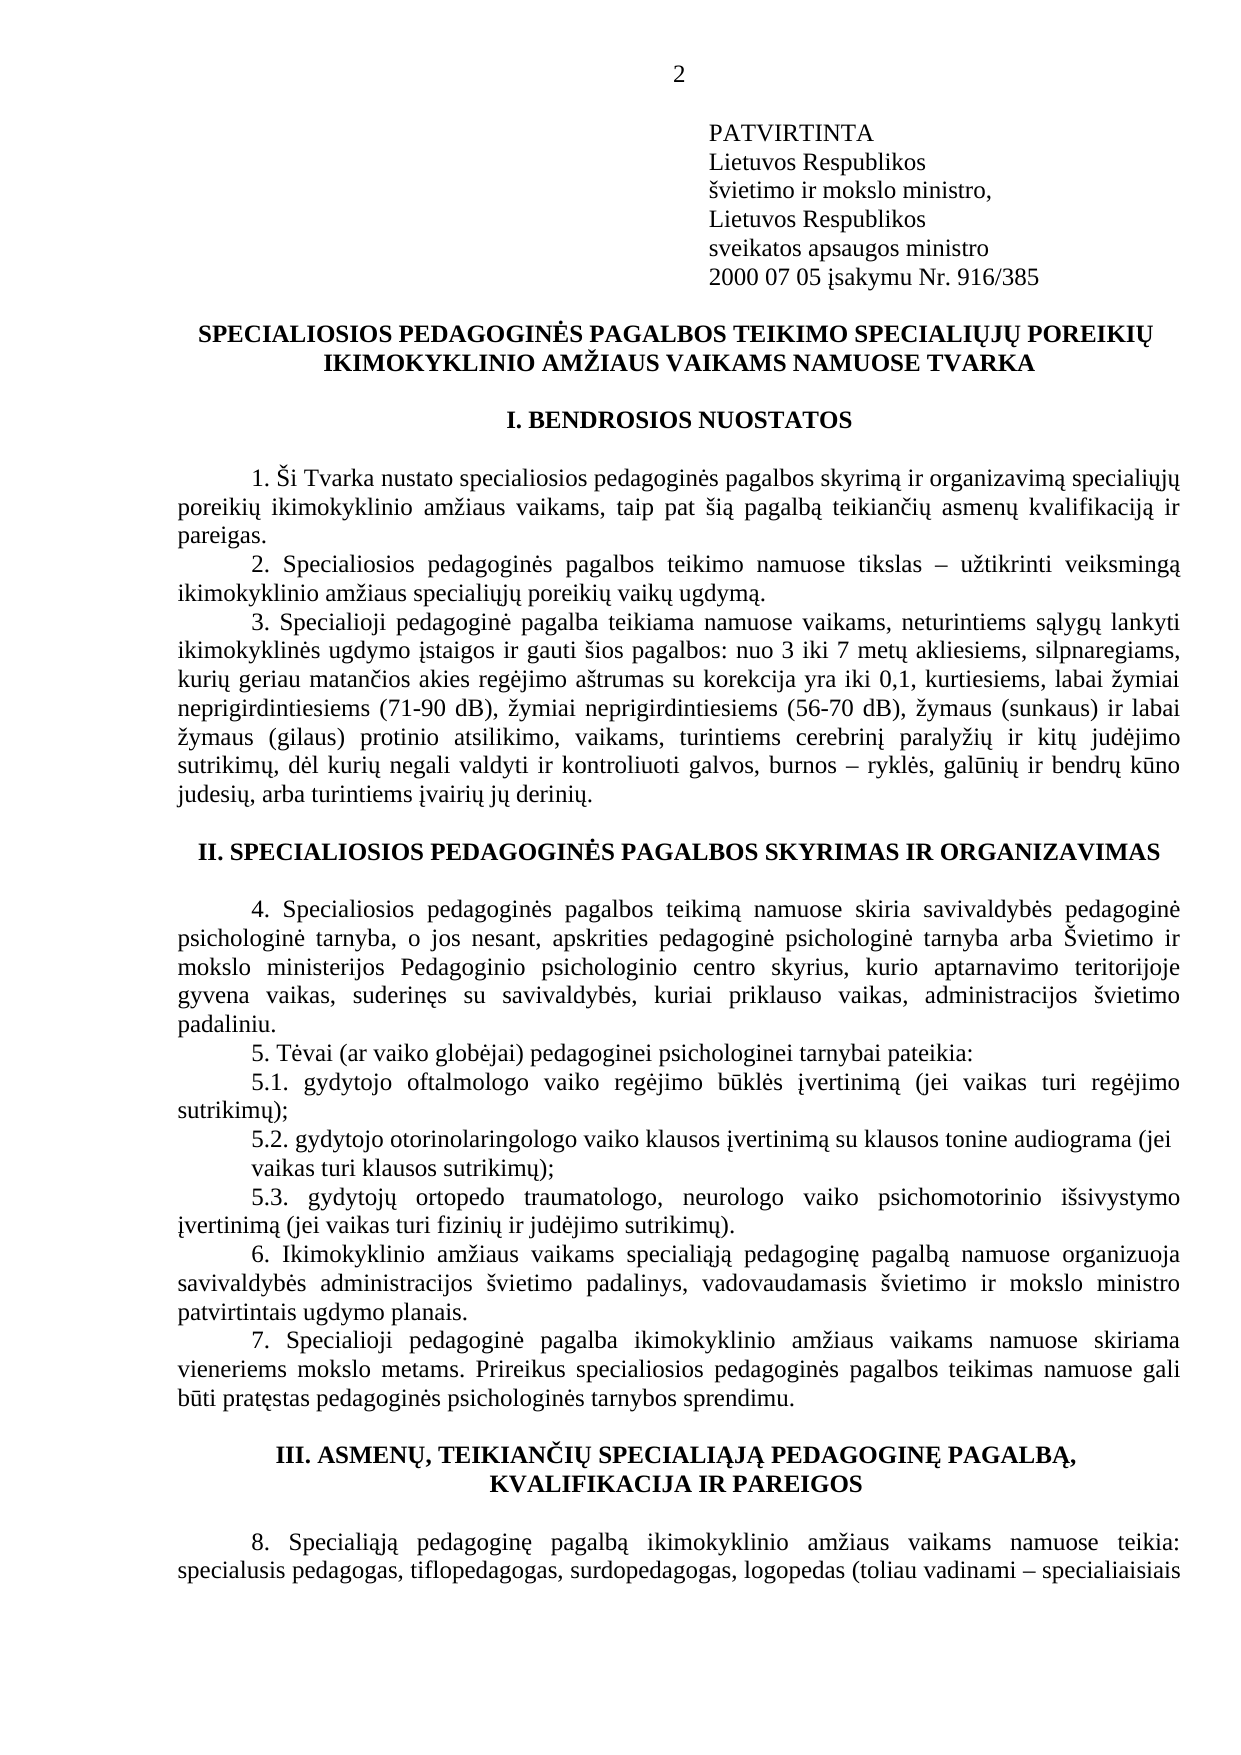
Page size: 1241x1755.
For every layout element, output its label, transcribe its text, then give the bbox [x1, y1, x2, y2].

text švietimo ir mokslo ministro, [177, 176, 1181, 204]
text 2. Specialiosios pedagoginės pagalbos teikimo namuose tikslas – užtikrinti veiksmingą ikimokyklinio amžiaus specialiųjų poreikių vaikų ugdymą. [177, 549, 1181, 607]
text sveikatos apsaugos ministro [177, 233, 1181, 262]
text Lietuvos Respublikos [177, 204, 1181, 233]
text specialiosios pedagoginės pagalbos teikimo SPECIALIŲJŲ POREIKIŲ [177, 319, 1181, 348]
text 5.3. gydytojų ortopedo traumatologo, neurologo vaiko psichomotorinio išsivystymo įvertinimą (jei vaikas turi fizinių ir judėjimo sutrikimų). [177, 1182, 1181, 1239]
text 6. Ikimokyklinio amžiaus vaikams specialiąją pedagoginę pagalbą namuose organizuoja savivaldybės administracijos švietimo padalinys, vadovaudamasis švietimo ir mokslo ministro patvirtintais ugdymo planais. [177, 1239, 1181, 1326]
text Lietuvos Respublikos [177, 147, 1181, 176]
text 1. Ši Tvarka nustato specialiosios pedagoginės pagalbos skyrimą ir organizavimą specialiųjų poreikių ikimokyklinio amžiaus vaikams, taip pat šią pagalbą teikiančių asmenų kvalifikaciją ir pareigas. [177, 463, 1181, 549]
text III. ASMENŲ, TEIKIANČIŲ SPECIALIĄJĄ PEDAGOGINĘ PAGALBĄ, [177, 1441, 1181, 1469]
text 2000 07 05 įsakymu Nr. 916/385 [177, 262, 1181, 291]
text PATVIRTINTA [177, 118, 1181, 147]
text 5.1. gydytojo oftalmologo vaiko regėjimo būklės įvertinimą (jei vaikas turi regėjimo sutrikimų); [177, 1067, 1181, 1124]
text 3. Specialioji pedagoginė pagalba teikiama namuose vaikams, neturintiems sąlygų lankyti ikimokyklinės ugdymo įstaigos ir gauti šios pagalbos: nuo 3 iki 7 metų akliesiems, silpnaregiams, kurių geriau matančios akies regėjimo aštrumas su korekcija yra iki 0,1, kurtiesiems, labai žymiai neprigirdintiesiems (71-90 dB), žymiai neprigirdintiesiems (56-70 dB), žymaus (sunkaus) ir labai žymaus (gilaus) protinio atsilikimo, vaikams, turintiems cerebrinį paralyžių ir kitų judėjimo sutrikimų, dėl kurių negali valdyti ir kontroliuoti galvos, burnos – ryklės, galūnių ir bendrų kūno judesių, arba turintiems įvairių jų derinių. [177, 607, 1181, 808]
text 4. Specialiosios pedagoginės pagalbos teikimą namuose skiria savivaldybės pedagoginė psichologinė tarnyba, o jos nesant, apskrities pedagoginė psichologinė tarnyba arba Švietimo ir mokslo ministerijos Pedagoginio psichologinio centro skyrius, kurio aptarnavimo teritorijoje gyvena vaikas, suderinęs su savivaldybės, kuriai priklauso vaikas, administracijos švietimo padaliniu. [177, 894, 1181, 1038]
text 8. Specialiąją pedagoginę pagalbą ikimokyklinio amžiaus vaikams namuose teikia: specialusis pedagogas, tiflopedagogas, surdopedagogas, logopedas (toliau vadinami – specialiaisiais [177, 1527, 1181, 1584]
text II. SPECIALIOSIOS PEDAGOGINĖS PAGALBOS SKYRIMAS IR ORGANIZAVIMAS [177, 837, 1181, 866]
text ikimokyklinio amžiaus vaikams namuose tvarka [177, 348, 1181, 377]
text KVALIFIKACIJA IR PAREIGOS [177, 1469, 1181, 1498]
text I. BENDROSIOS NUOSTATOS [177, 406, 1181, 434]
text 7. Specialioji pedagoginė pagalba ikimokyklinio amžiaus vaikams namuose skiriama vieneriems mokslo metams. Prireikus specialiosios pedagoginės pagalbos teikimas namuose gali būti pratęstas pedagoginės psichologinės tarnybos sprendimu. [177, 1326, 1181, 1412]
text 5.2. gydytojo otorinolaringologo vaiko klausos įvertinimą su klausos tonine audiograma (jei [177, 1124, 1181, 1153]
text 5. Tėvai (ar vaiko globėjai) pedagoginei psichologinei tarnybai pateikia: [177, 1038, 1181, 1067]
text vaikas turi klausos sutrikimų); [177, 1153, 1181, 1182]
